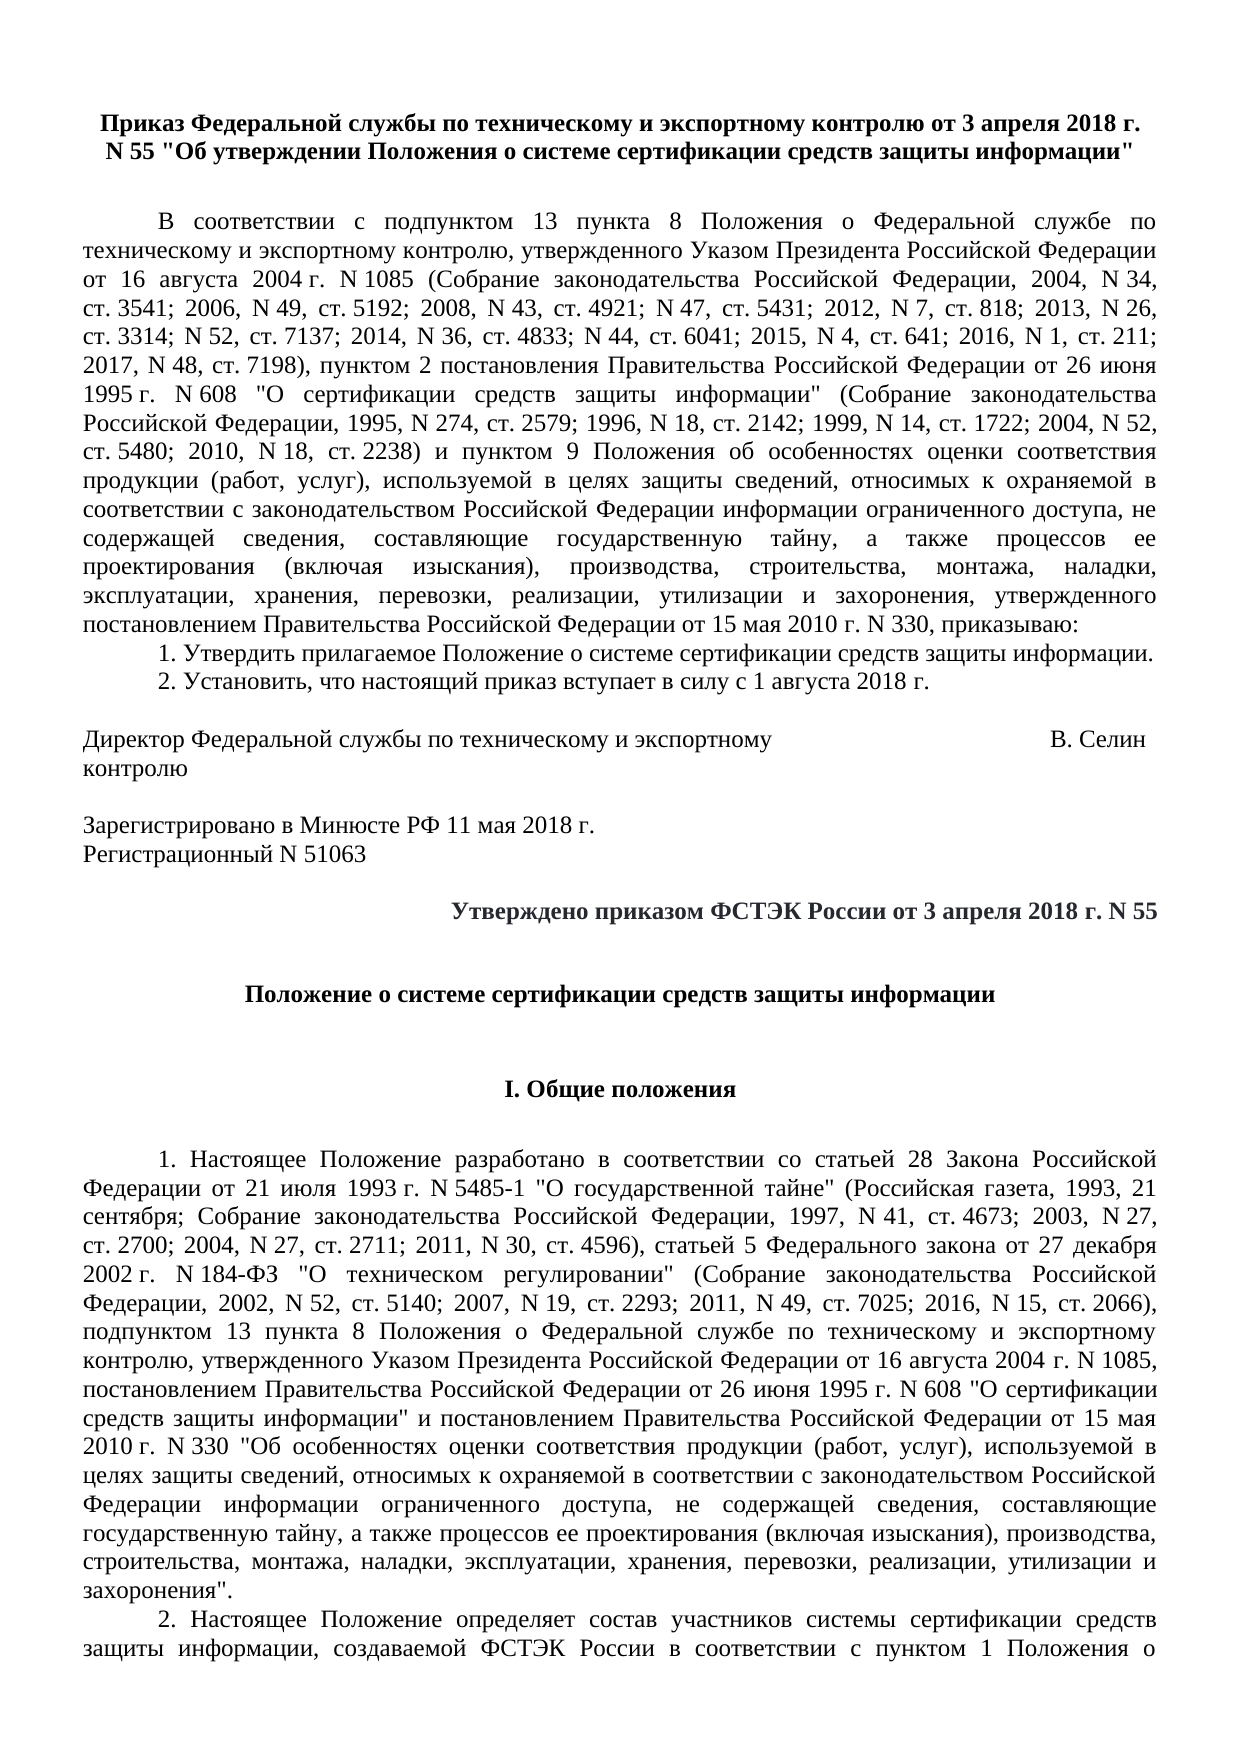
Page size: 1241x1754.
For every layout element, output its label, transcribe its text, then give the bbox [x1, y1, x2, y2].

text 1. Настоящее Положение разработано в соответствии со статьей 28 Закона Российской Федерации от 21 июля 1993 г. N 5485-1 "О государственной тайне" (Российская газета, 1993, 21 сентября; Собрание законодательства Российской Федерации, 1997, N 41, ст. 4673; 2003, N 27, ст. 2700; 2004, N 27, ст. 2711; 2011, N 30, ст. 4596), статьей 5 Федерального закона от 27 декабря 2002 г. N 184-ФЗ "О техническом регулировании" (Собрание законодательства Российской Федерации, 2002, N 52, ст. 5140; 2007, N 19, ст. 2293; 2011, N 49, ст. 7025; 2016, N 15, ст. 2066), подпунктом 13 пункта 8 Положения о Федеральной службе по техническому и экспортному контролю, утвержденного Указом Президента Российской Федерации от 16 августа 2004 г. N 1085, постановлением Правительства Российской Федерации от 26 июня 1995 г. N 608 "О сертификации средств защиты информации" и постановлением Правительства Российской Федерации от 15 мая 2010 г. N 330 "Об особенностях оценки соответствия продукции (работ, услуг), используемой в целях защиты сведений, относимых к охраняемой в соответствии с законодательством Российской Федерации информации ограниченного доступа, не содержащей сведения, составляющие государственную тайну, а также процессов ее проектирования (включая изыскания), производства, строительства, монтажа, наладки, эксплуатации, хранения, перевозки, реализации, утилизации и захоронения". [83, 1144, 1157, 1604]
text Зарегистрировано в Минюсте РФ 11 мая 2018 г. [83, 810, 1157, 839]
subtitle Положение о системе сертификации средств защиты информации [83, 979, 1157, 1008]
table_header В. Селин [791, 724, 1146, 781]
text 2. Установить, что настоящий приказ вступает в силу с 1 августа 2018 г. [83, 666, 1157, 695]
subtitle I. Общие положения [83, 1074, 1157, 1103]
text 2. Настоящее Положение определяет состав участников системы сертификации средств защиты информации, создаваемой ФСТЭК России в соответствии с пунктом 1 Положения о [83, 1604, 1157, 1661]
text В соответствии с подпунктом 13 пункта 8 Положения о Федеральной службе по техническому и экспортному контролю, утвержденного Указом Президента Российской Федерации от 16 августа 2004 г. N 1085 (Собрание законодательства Российской Федерации, 2004, N 34, ст. 3541; 2006, N 49, ст. 5192; 2008, N 43, ст. 4921; N 47, ст. 5431; 2012, N 7, ст. 818; 2013, N 26, ст. 3314; N 52, ст. 7137; 2014, N 36, ст. 4833; N 44, ст. 6041; 2015, N 4, ст. 641; 2016, N 1, ст. 211; 2017, N 48, ст. 7198), пунктом 2 постановления Правительства Российской Федерации от 26 июня 1995 г. N 608 "О сертификации средств защиты информации" (Собрание законодательства Российской Федерации, 1995, N 274, ст. 2579; 1996, N 18, ст. 2142; 1999, N 14, ст. 1722; 2004, N 52, ст. 5480; 2010, N 18, ст. 2238) и пунктом 9 Положения об особенностях оценки соответствия продукции (работ, услуг), используемой в целях защиты сведений, относимых к охраняемой в соответствии с законодательством Российской Федерации информации ограниченного доступа, не содержащей сведения, составляющие государственную тайну, а также процессов ее проектирования (включая изыскания), производства, строительства, монтажа, наладки, эксплуатации, хранения, перевозки, реализации, утилизации и захоронения, утвержденного постановлением Правительства Российской Федерации от 15 мая 2010 г. N 330, приказываю: [83, 206, 1157, 638]
text Регистрационный N 51063 [83, 839, 1157, 868]
subtitle Приказ Федеральной службы по техническому и экспортному контролю от 3 апреля 2018 г. N 55 "Об утверждении Положения о системе сертификации средств защиты информации" [83, 108, 1157, 165]
table_header Директор Федеральной службы по техническому и экспортному контролю [83, 724, 791, 781]
text Утверждено приказом ФСТЭК России от 3 апреля 2018 г. N 55 [83, 896, 1157, 925]
text 1. Утвердить прилагаемое Положение о системе сертификации средств защиты информации. [83, 638, 1157, 666]
